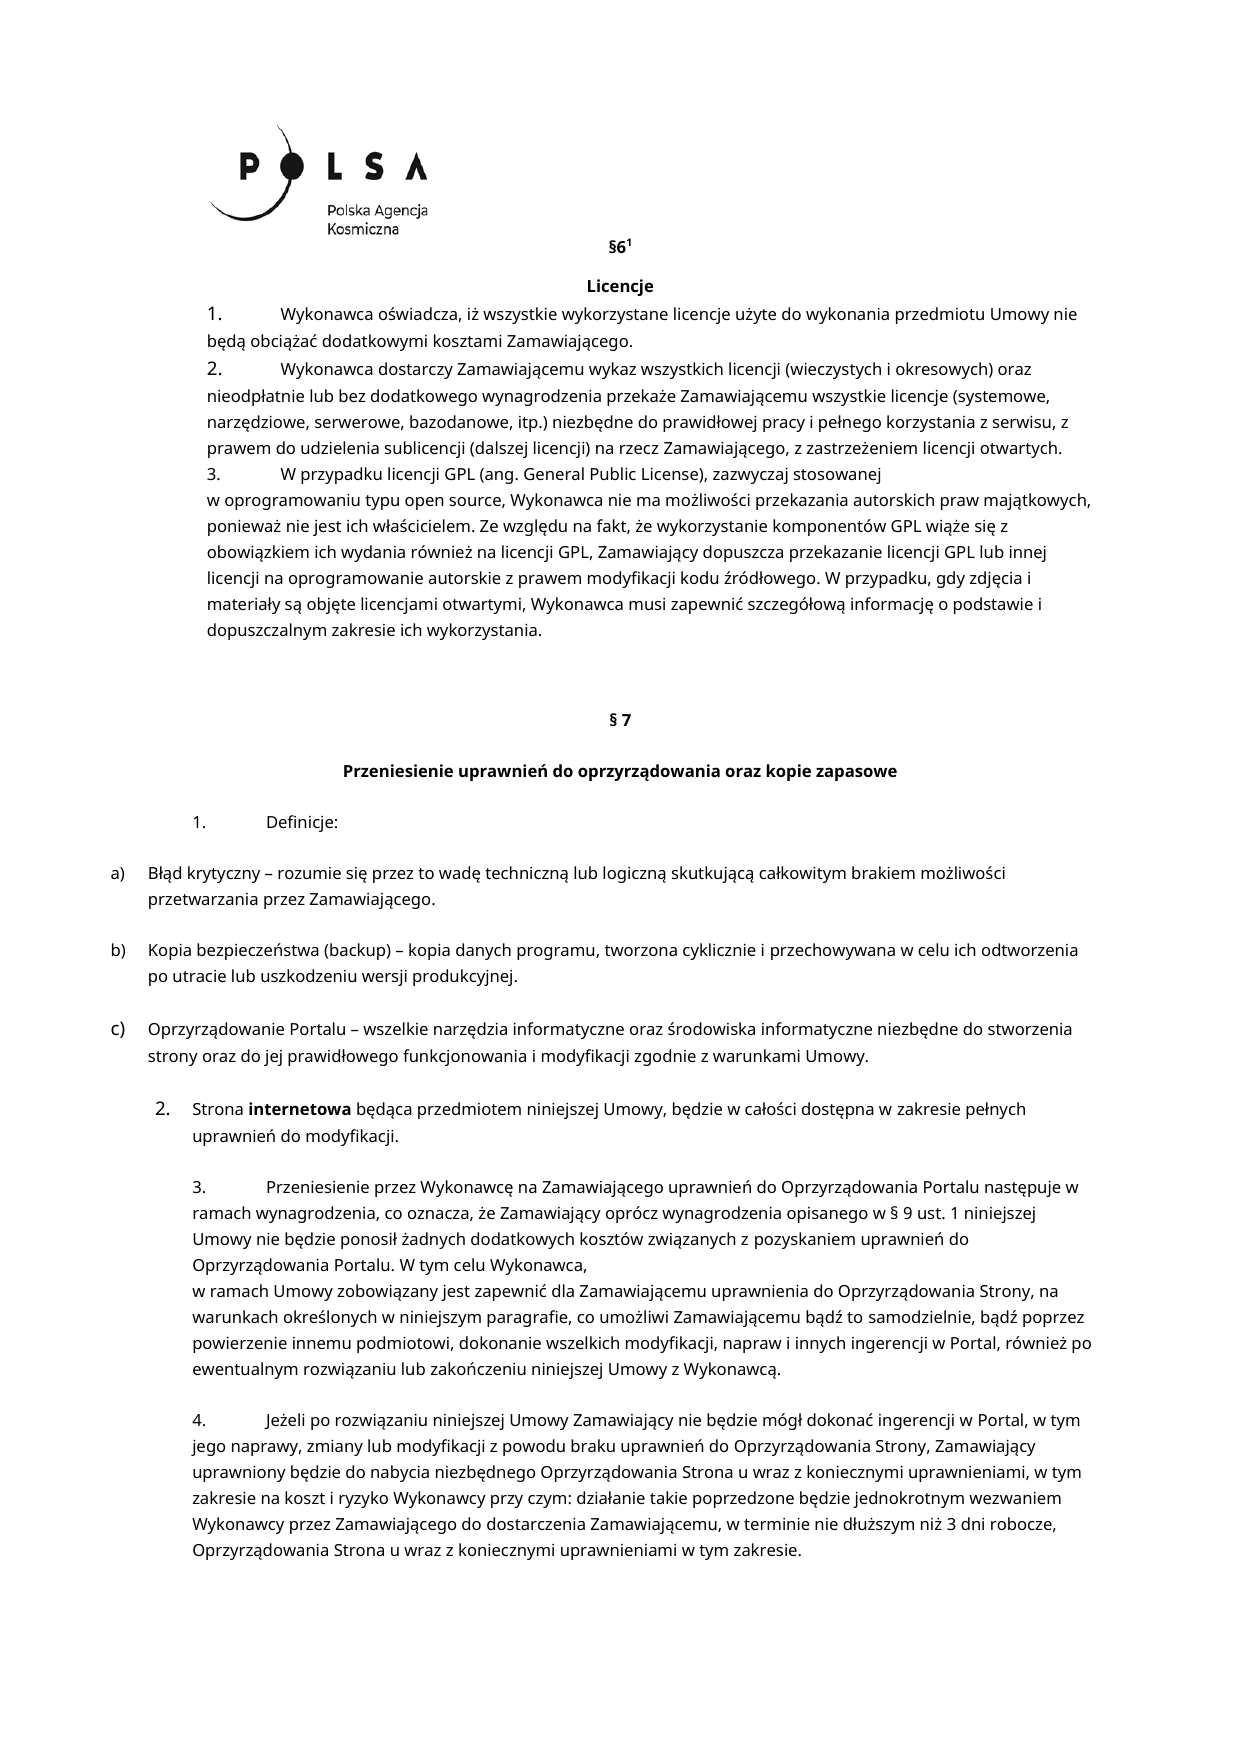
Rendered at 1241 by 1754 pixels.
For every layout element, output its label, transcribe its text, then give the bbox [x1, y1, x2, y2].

text § 7 [148, 708, 1093, 731]
text Przeniesienie uprawnień do oprzyrządowania oraz kopie zapasowe [148, 759, 1093, 782]
list Jeżeli po rozwiązaniu niniejszej Umowy Zamawiający nie będzie mógł dokonać ingerencji w Portal, w tym jego naprawy, zmiany lub modyfikacji z powodu braku uprawnień do Oprzyrządowania Strony, Zamawiający uprawniony będzie do nabycia niezbędnego Oprzyrządowania Strona u wraz z koniecznymi uprawnieniami, w tym zakresie na koszt i ryzyko Wykonawcy przy czym: działanie takie poprzedzone będzie jednokrotnym wezwaniem Wykonawcy przez Zamawiającego do dostarczenia Zamawiającemu, w terminie nie dłuższym niż 3 dni robocze, Oprzyrządowania Strona u wraz z koniecznymi uprawnieniami w tym zakresie. [192, 1408, 1093, 1561]
list Kopia bezpieczeństwa (backup) – kopia danych programu, tworzona cyklicznie i przechowywana w celu ich odtworzenia po utracie lub uszkodzeniu wersji produkcyjnej. [110, 938, 1093, 987]
list Wykonawca oświadcza, iż wszystkie wykorzystane licencje użyte do wykonania przedmiotu Umowy nie będą obciążać dodatkowymi kosztami Zamawiającego. [207, 300, 1093, 352]
list W przypadku licencji GPL (ang. General Public License), zazwyczaj stosowanej w oprogramowaniu typu open source, Wykonawca nie ma możliwości przekazania autorskich praw majątkowych, ponieważ nie jest ich właścicielem. Ze względu na fakt, że wykorzystanie komponentów GPL wiąże się z obowiązkiem ich wydania również na licencji GPL, Zamawiający dopuszcza przekazanie licencji GPL lub innej licencji na oprogramowanie autorskie z prawem modyfikacji kodu źródłowego. W przypadku, gdy zdjęcia i materiały są objęte licencjami otwartymi, Wykonawca musi zapewnić szczegółową informację o podstawie i dopuszczalnym zakresie ich wykorzystania. [207, 462, 1093, 641]
list Przeniesienie przez Wykonawcę na Zamawiającego uprawnień do Oprzyrządowania Portalu następuje w ramach wynagrodzenia, co oznacza, że Zamawiający oprócz wynagrodzenia opisanego w § 9 ust. 1 niniejszej Umowy nie będzie ponosił żadnych dodatkowych kosztów związanych z pozyskaniem uprawnień do Oprzyrządowania Portalu. W tym celu Wykonawca, w ramach Umowy zobowiązany jest zapewnić dla Zamawiającemu uprawnienia do Oprzyrządowania Strony, na warunkach określonych w niniejszym paragrafie, co umożliwi Zamawiającemu bądź to samodzielnie, bądź poprzez powierzenie innemu podmiotowi, dokonanie wszelkich modyfikacji, napraw i innych ingerencji w Portal, również po ewentualnym rozwiązaniu lub zakończeniu niniejszej Umowy z Wykonawcą. [192, 1175, 1093, 1380]
list Definicje: [192, 810, 1093, 833]
text §61 [148, 236, 1093, 258]
text Licencje [148, 274, 1093, 297]
list Wykonawca dostarczy Zamawiającemu wykaz wszystkich licencji (wieczystych i okresowych) oraz nieodpłatnie lub bez dodatkowego wynagrodzenia przekaże Zamawiającemu wszystkie licencje (systemowe, narzędziowe, serwerowe, bazodanowe, itp.) niezbędne do prawidłowej pracy i pełnego korzystania z serwisu, z prawem do udzielenia sublicencji (dalszej licencji) na rzecz Zamawiającego, z zastrzeżeniem licencji otwartych. [207, 355, 1093, 459]
list Oprzyrządowanie Portalu – wszelkie narzędzia informatyczne oraz środowiska informatyczne niezbędne do stworzenia strony oraz do jej prawidłowego funkcjonowania i modyfikacji zgodnie z warunkami Umowy. [110, 1015, 1093, 1067]
list Strona internetowa będąca przedmiotem niniejszej Umowy, będzie w całości dostępna w zakresie pełnych uprawnień do modyfikacji. [155, 1095, 1093, 1147]
list Błąd krytyczny – rozumie się przez to wadę techniczną lub logiczną skutkującą całkowitym brakiem możliwości przetwarzania przez Zamawiającego. [110, 861, 1093, 910]
